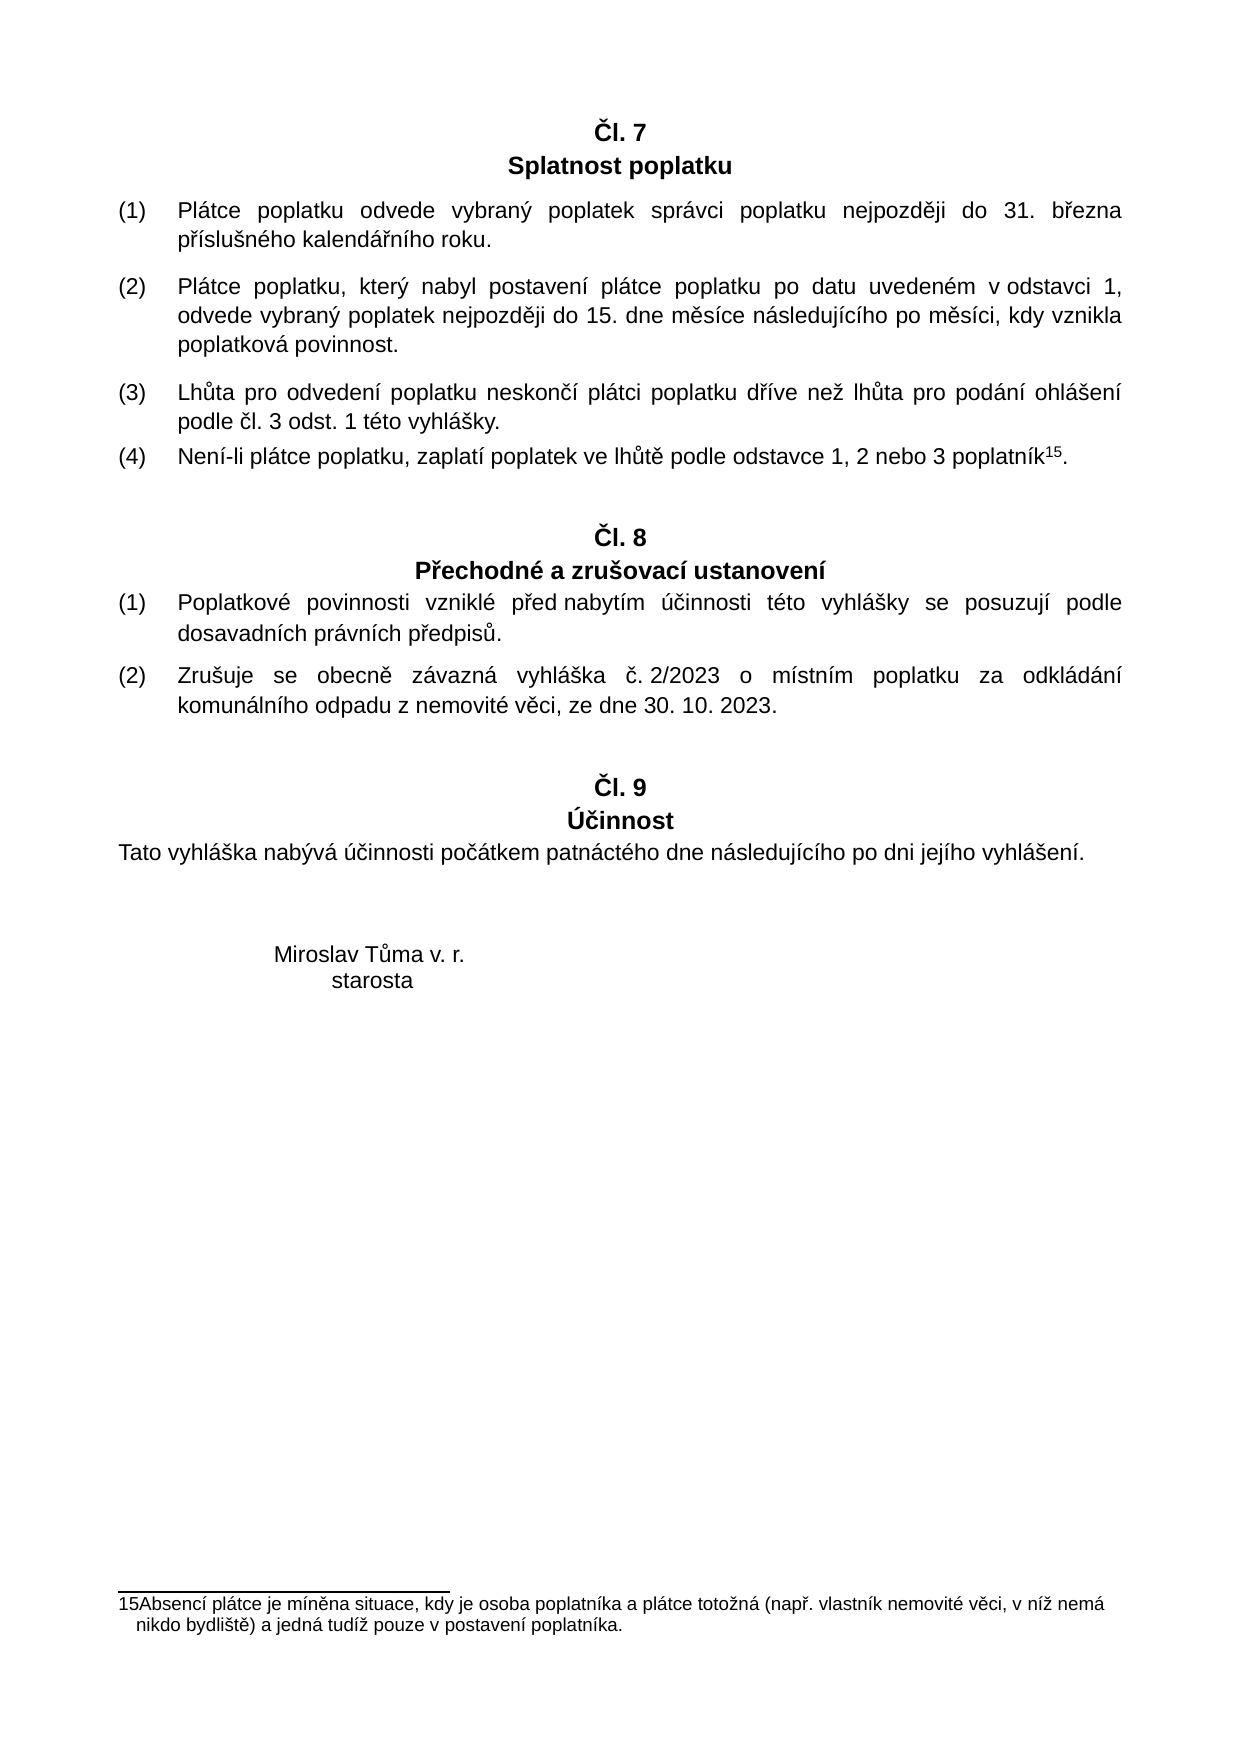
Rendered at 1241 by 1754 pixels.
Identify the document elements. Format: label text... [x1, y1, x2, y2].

subtitle Čl. 9 Účinnost [118, 773, 1122, 834]
list Není-li plátce poplatku, zaplatí poplatek ve lhůtě podle odstavce 1, 2 nebo 3 poplatník. [118, 443, 1122, 469]
text Tato vyhláška nabývá účinnosti počátkem patnáctého dne následujícího po dni jejího vyhlášení. [118, 839, 1122, 865]
list Zrušuje se obecně závazná vyhláška č. 2/2023 o místním poplatku za odkládání komunálního odpadu z nemovité věci, ze dne 30. 10. 2023. [118, 662, 1122, 719]
list Poplatkové povinnosti vzniklé před nabytím účinnosti této vyhlášky se posuzují podle dosavadních právních předpisů. [118, 589, 1122, 646]
table_header [620, 881, 1122, 999]
list Plátce poplatku odvede vybraný poplatek správci poplatku nejpozději do 31. března příslušného kalendářního roku. [118, 197, 1122, 252]
list Plátce poplatku, který nabyl postavení plátce poplatku po datu uvedeném v odstavci 1, odvede vybraný poplatek nejpozději do 15. dne měsíce následujícího po měsíci, kdy vznikla poplatková povinnost. [118, 273, 1122, 358]
subtitle Čl. 8 Přechodné a zrušovací ustanovení [118, 523, 1122, 585]
list Absencí plátce je míněna situace, kdy je osoba poplatníka a plátce totožná (např. vlastník nemovité věci, v níž nemá nikdo bydliště) a jedná tudíž pouze v postavení poplatníka. [118, 1592, 1122, 1635]
subtitle Čl. 7 Splatnost poplatku [118, 118, 1122, 180]
list Lhůta pro odvedení poplatku neskončí plátci poplatku dříve než lhůta pro podání ohlášení podle čl. 3 odst. 1 této vyhlášky. [118, 379, 1122, 434]
table_cell [118, 1000, 620, 1118]
table_header Miroslav Tůma v. r. starosta [118, 881, 620, 999]
table_cell [620, 1000, 1122, 1118]
